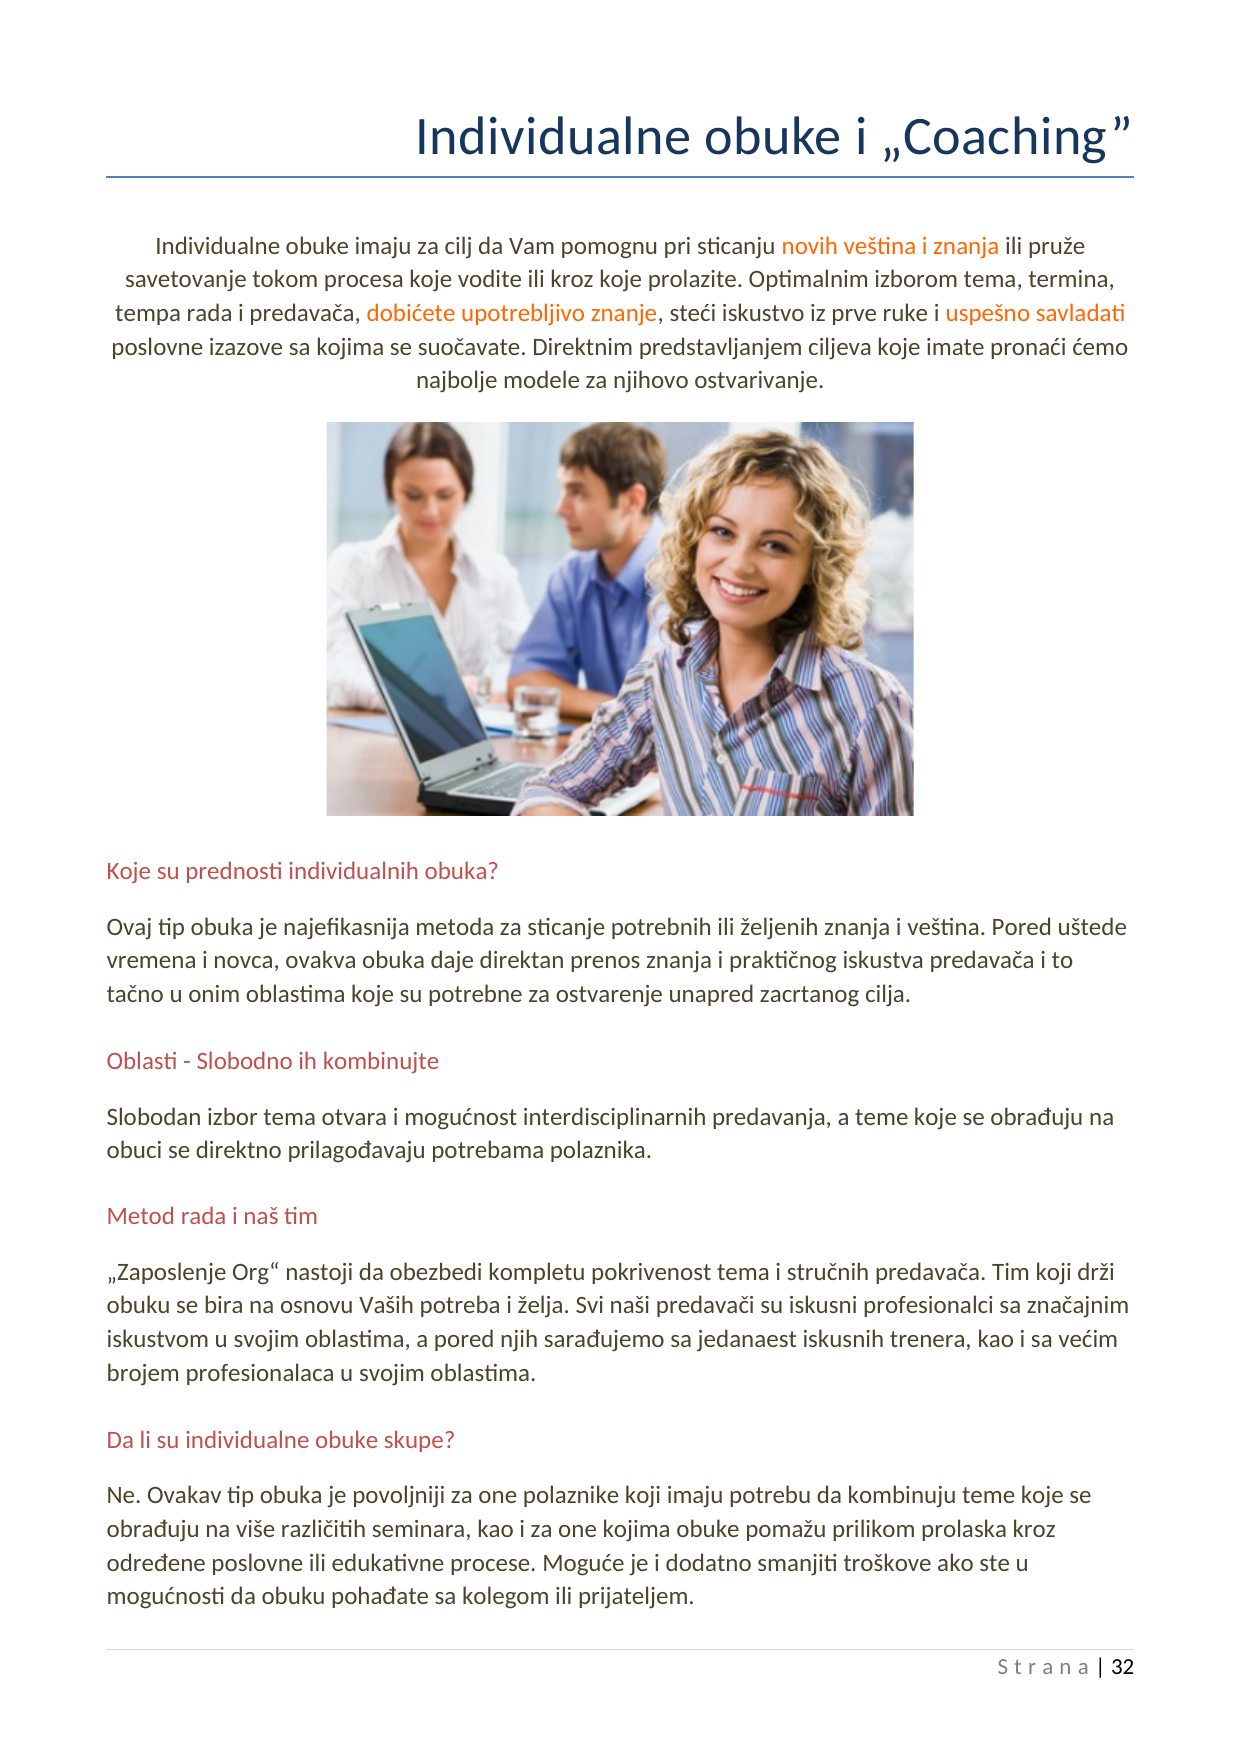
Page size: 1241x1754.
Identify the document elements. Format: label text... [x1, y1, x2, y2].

text Metod rada i naš tim [106, 1200, 1134, 1231]
text Da li su individualne obuke skupe? [106, 1424, 1134, 1454]
text Individualne obuke imaju za cilj da Vam pomognu pri sticanju novih veština i znanja ili pruže savetovanje tokom procesa koje vodite ili kroz koje prolazite. Optimalnim izborom tema, termina, tempa rada i predavača, dobićete upotrebljivo znanje, steći iskustvo iz prve ruke i uspešno savladati poslovne izazove sa kojima se suočavate. Direktnim predstavljanjem ciljeva koje imate pronaći ćemo najbolje modele za njihovo ostvarivanje. [106, 230, 1134, 395]
subtitle Individualne obuke i „Coaching” [106, 102, 1134, 176]
text Oblasti - Slobodno ih kombinujte [106, 1045, 1134, 1076]
text Koje su prednosti individualnih obuka? [106, 855, 1134, 886]
text Ovaj tip obuka je najefikasnija metoda za sticanje potrebnih ili željenih znanja i veština. Pored uštede vremena i novca, ovakva obuka daje direktan prenos znanja i praktičnog iskustva predavača i to tačno u onim oblastima koje su potrebne za ostvarenje unapred zacrtanog cilja. [106, 911, 1134, 1008]
text „Zaposlenje Org“ nastoji da obezbedi kompletu pokrivenost tema i stručnih predavača. Tim koji drži obuku se bira na osnovu Vaših potreba i želja. Svi naši predavači su iskusni profesionalci sa značajnim iskustvom u svojim oblastima, a pored njih sarađujemo sa jedanaest iskusnih trenera, kao i sa većim brojem profesionalaca u svojim oblastima. [106, 1256, 1134, 1387]
text Ne. Ovakav tip obuka je povoljniji za one polaznike koji imaju potrebu da kombinuju teme koje se obrađuju na više različitih seminara, kao i za one kojima obuke pomažu prilikom prolaska kroz određene poslovne ili edukativne procese. Moguće je i dodatno smanjiti troškove ako ste u mogućnosti da obuku pohađate sa kolegom ili prijateljem. [106, 1479, 1134, 1611]
text Slobodan izbor tema otvara i mogućnost interdisciplinarnih predavanja, a teme koje se obrađuju na obuci se direktno prilagođavaju potrebama polaznika. [106, 1101, 1134, 1165]
